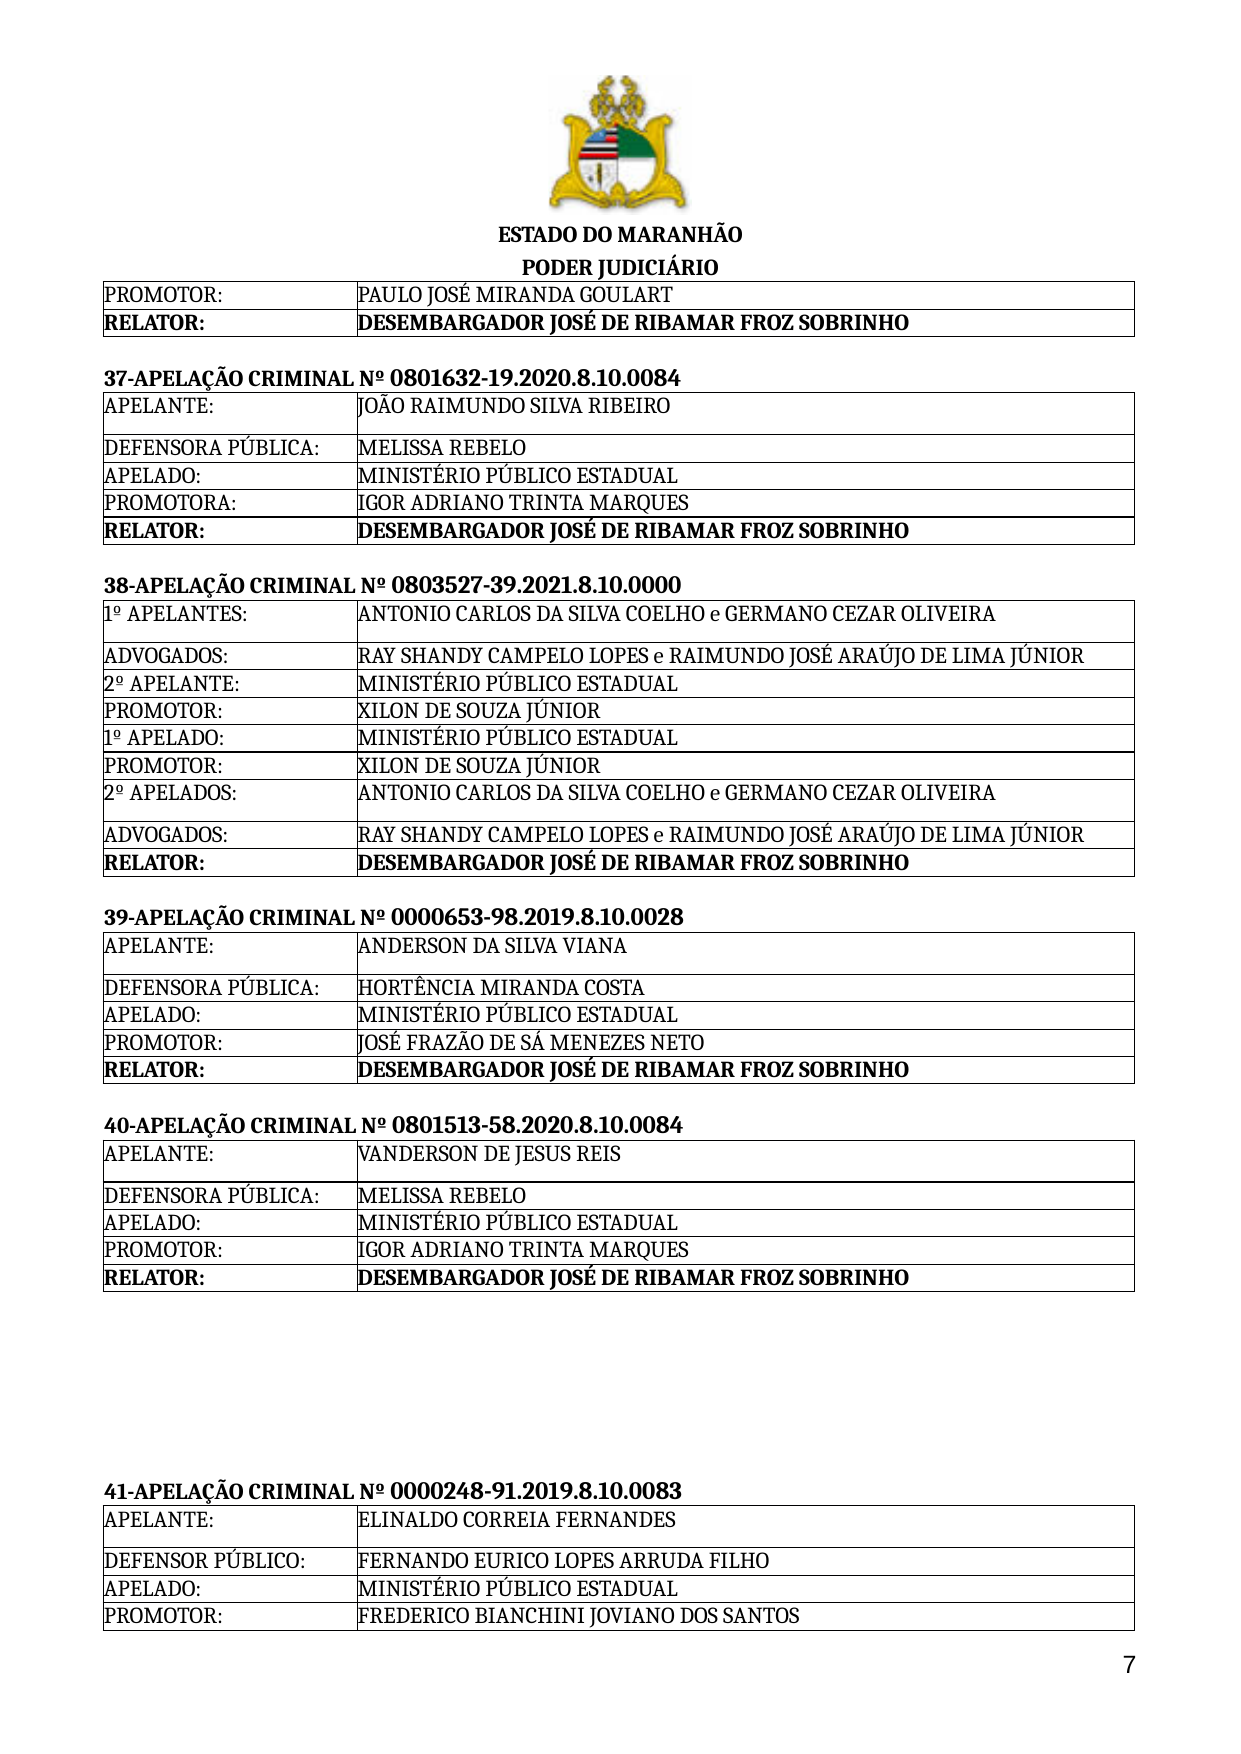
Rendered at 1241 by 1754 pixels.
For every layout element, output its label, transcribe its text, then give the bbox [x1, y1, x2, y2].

text 40-APELAÇÃO CRIMINAL Nº 0801513-58.2020.8.10.0084 [104, 1111, 1136, 1139]
table_cell MINISTÉRIO PÚBLICO ESTADUAL [358, 463, 1134, 489]
table_header JOÃO RAIMUNDO SILVA RIBEIRO [358, 393, 1134, 434]
table_cell RELATOR: [104, 849, 357, 876]
text 38-APELAÇÃO CRIMINAL Nº 0803527-39.2021.8.10.0000 [104, 571, 1136, 600]
table_header APELANTE: [104, 1506, 357, 1547]
table_cell 2º APELADOS: [104, 780, 357, 821]
table_header VANDERSON DE JESUS REIS [358, 1141, 1134, 1181]
table_cell RELATOR: [104, 310, 357, 336]
table_cell IGOR ADRIANO TRINTA MARQUES [358, 1237, 1134, 1264]
table_header ANTONIO CARLOS DA SILVA COELHO e GERMANO CEZAR OLIVEIRA [358, 601, 1134, 642]
table_cell MELISSA REBELO [358, 1183, 1134, 1209]
table_cell DEFENSORA PÚBLICA: [104, 975, 357, 1001]
text 37-APELAÇÃO CRIMINAL Nº 0801632-19.2020.8.10.0084 [104, 363, 1136, 392]
table_cell APELADO: [104, 1002, 357, 1028]
table_cell HORTÊNCIA MIRANDA COSTA [358, 975, 1134, 1001]
table_cell XILON DE SOUZA JÚNIOR [358, 753, 1134, 779]
table_cell XILON DE SOUZA JÚNIOR [358, 698, 1134, 724]
table_cell ADVOGADOS: [104, 822, 357, 848]
table_cell JOSÉ FRAZÃO DE SÁ MENEZES NETO [358, 1030, 1134, 1056]
table_cell PROMOTOR: [104, 1603, 357, 1629]
table_cell MINISTÉRIO PÚBLICO ESTADUAL [358, 1210, 1134, 1236]
table_cell PAULO JOSÉ MIRANDA GOULART [358, 282, 1134, 309]
table_cell MELISSA REBELO [358, 435, 1134, 462]
table_header 1º APELANTES: [104, 601, 357, 642]
table_cell PROMOTOR: [104, 698, 357, 724]
table_cell MINISTÉRIO PÚBLICO ESTADUAL [358, 1002, 1134, 1028]
table_header APELANTE: [104, 933, 357, 974]
table_cell DESEMBARGADOR JOSÉ DE RIBAMAR FROZ SOBRINHO [358, 1057, 1134, 1083]
table_cell PROMOTOR: [104, 282, 357, 309]
table_header ANDERSON DA SILVA VIANA [358, 933, 1134, 974]
table_cell MINISTÉRIO PÚBLICO ESTADUAL [358, 1576, 1134, 1602]
table_cell 2º APELANTE: [104, 670, 357, 697]
table_cell PROMOTOR: [104, 1237, 357, 1264]
table_cell 1º APELADO: [104, 725, 357, 751]
table_cell PROMOTOR: [104, 1030, 357, 1056]
table_cell DEFENSOR PÚBLICO: [104, 1548, 357, 1575]
table_cell APELADO: [104, 463, 357, 489]
table_cell DESEMBARGADOR JOSÉ DE RIBAMAR FROZ SOBRINHO [358, 849, 1134, 876]
table_header APELANTE: [104, 393, 357, 434]
table_cell MINISTÉRIO PÚBLICO ESTADUAL [358, 725, 1134, 751]
table_cell RELATOR: [104, 1057, 357, 1083]
table_cell DEFENSORA PÚBLICA: [104, 1183, 357, 1209]
table_cell DESEMBARGADOR JOSÉ DE RIBAMAR FROZ SOBRINHO [358, 518, 1134, 544]
table_cell DESEMBARGADOR JOSÉ DE RIBAMAR FROZ SOBRINHO [358, 310, 1134, 336]
table_cell RAY SHANDY CAMPELO LOPES e RAIMUNDO JOSÉ ARAÚJO DE LIMA JÚNIOR [358, 822, 1134, 848]
table_cell FREDERICO BIANCHINI JOVIANO DOS SANTOS [358, 1603, 1134, 1629]
table_cell FERNANDO EURICO LOPES ARRUDA FILHO [358, 1548, 1134, 1575]
table_cell APELADO: [104, 1576, 357, 1602]
table_cell APELADO: [104, 1210, 357, 1236]
table_cell DESEMBARGADOR JOSÉ DE RIBAMAR FROZ SOBRINHO [358, 1265, 1134, 1291]
table_cell ADVOGADOS: [104, 643, 357, 669]
table_header APELANTE: [104, 1141, 357, 1181]
table_cell RELATOR: [104, 518, 357, 544]
table_cell RAY SHANDY CAMPELO LOPES e RAIMUNDO JOSÉ ARAÚJO DE LIMA JÚNIOR [358, 643, 1134, 669]
text 39-APELAÇÃO CRIMINAL Nº 0000653-98.2019.8.10.0028 [104, 903, 1136, 932]
picture [548, 75, 692, 215]
table_cell ANTONIO CARLOS DA SILVA COELHO e GERMANO CEZAR OLIVEIRA [358, 780, 1134, 821]
table_header ELINALDO CORREIA FERNANDES [358, 1506, 1134, 1547]
table_cell RELATOR: [104, 1265, 357, 1291]
table_cell IGOR ADRIANO TRINTA MARQUES [358, 490, 1134, 516]
table_cell DEFENSORA PÚBLICA: [104, 435, 357, 462]
table_cell PROMOTORA: [104, 490, 357, 516]
table_cell PROMOTOR: [104, 753, 357, 779]
text 41-APELAÇÃO CRIMINAL Nº 0000248-91.2019.8.10.0083 [104, 1477, 1136, 1505]
table_cell MINISTÉRIO PÚBLICO ESTADUAL [358, 670, 1134, 697]
